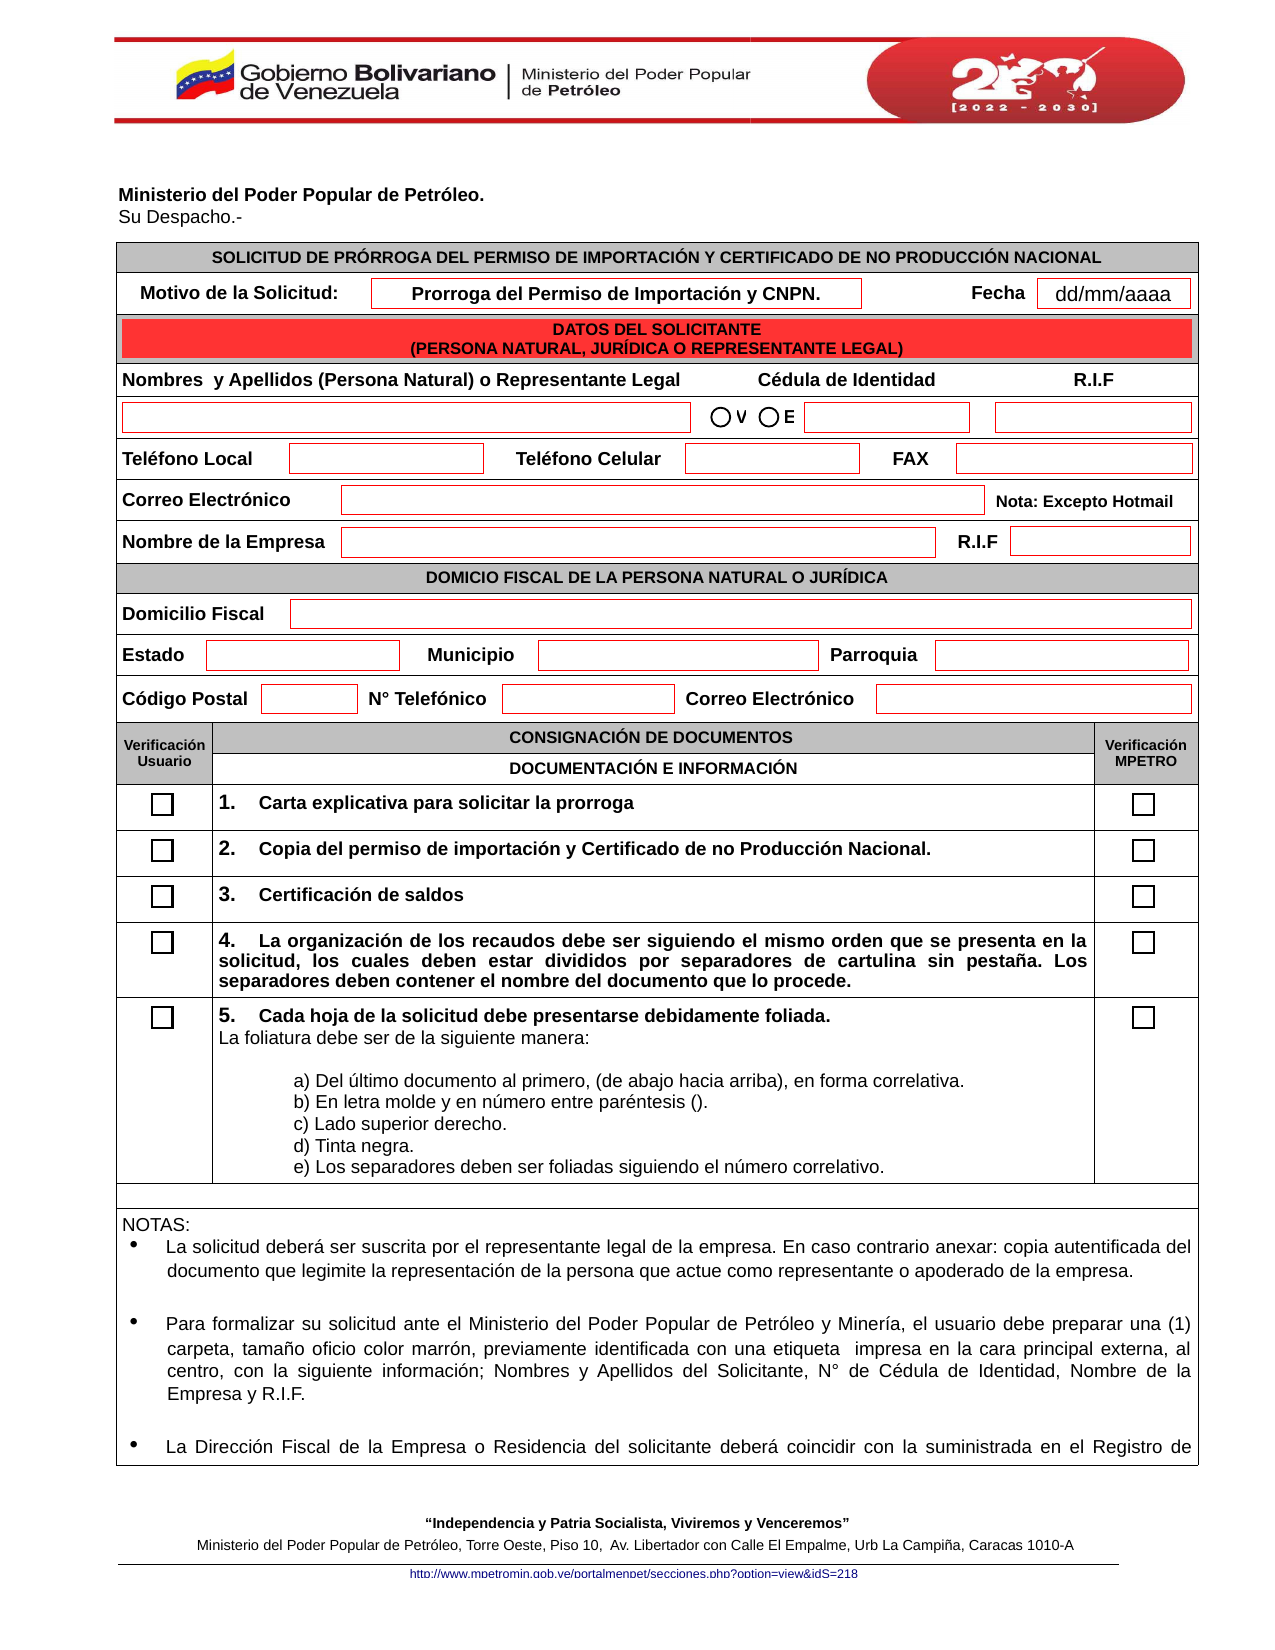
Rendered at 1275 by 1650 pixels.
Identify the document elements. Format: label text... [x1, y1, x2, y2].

table_cell Código Postal [117, 676, 255, 722]
table_cell Teléfono Local [117, 439, 283, 479]
table_cell Copia del permiso de importación y Certificado de no Producción Nacional. [213, 831, 1094, 876]
table_cell [117, 877, 212, 922]
table_cell Domicilio Fiscal [117, 594, 283, 634]
table_cell [1095, 998, 1198, 1183]
table_cell Motivo de la Solicitud: [117, 273, 362, 313]
table_cell La organización de los recaudos debe ser siguiendo el mismo orden que se presenta en la solicitud, los cuales deben estar divididos por separadores de cartulina sin pestaña. Los separadores deben contener el nombre del documento que lo procede. [213, 923, 1094, 997]
table_cell [1095, 923, 1198, 997]
table_cell [990, 397, 1198, 438]
table_cell [283, 594, 1198, 634]
table_cell Cédula de Identidad [704, 364, 989, 396]
table_cell Estado [117, 635, 200, 675]
table_cell [752, 397, 798, 438]
table_cell [1031, 273, 1198, 313]
table_cell [335, 521, 951, 562]
table_cell CONSIGNACIÓN DE DOCUMENTOS [213, 723, 1094, 753]
table_cell [704, 397, 752, 438]
table_cell Certificación de saldos [213, 877, 1094, 922]
table_cell [1095, 785, 1198, 830]
table_cell Teléfono Celular [497, 439, 680, 479]
table_cell FAX [870, 439, 951, 479]
table_cell [870, 676, 1198, 722]
table_cell DOMICIO FISCAL DE LA PERSONA NATURAL O JURÍDICA [117, 564, 1198, 593]
table_cell [362, 273, 870, 313]
table_cell NOTAS: La solicitud deberá ser suscrita por el representante legal de la empresa. En caso contrario anexar: copia autentificada del documento que legimite la representación de la persona que actue como representante o apoderado de la empresa. Para formalizar su solicitud ante el Ministerio del Poder Popular de Petróleo y Minería, el usuario debe preparar una (1) carpeta, tamaño oficio color marrón, previamente identificada con una etiqueta impresa en la cara principal externa, al centro, con la siguiente información; Nombres y Apellidos del Solicitante, N° de Cédula de Identidad, Nombre de la Empresa y R.I.F. La Dirección Fiscal de la Empresa o Residencia del solicitante deberá coincidir con la suministrada en el Registro de [117, 1209, 1198, 1465]
table_cell Fecha [903, 273, 1031, 313]
table_cell Nombres y Apellidos (Persona Natural) o Representante Legal [117, 364, 704, 396]
table_cell [799, 397, 989, 438]
table_cell [533, 635, 824, 675]
table_cell [255, 676, 362, 722]
table_cell R.I.F [951, 521, 1004, 562]
table_cell Verificación Usuario [117, 723, 212, 784]
text Su Despacho.- [118, 206, 1157, 227]
table_cell [117, 923, 212, 997]
table_cell [117, 785, 212, 830]
table_cell Verificación MPETRO [1095, 723, 1198, 784]
table_cell Correo Electrónico [117, 480, 335, 520]
table_cell N° Telefónico [362, 676, 497, 722]
table_cell [1095, 831, 1198, 876]
table_cell DATOS DEL SOLICITANTE (PERSONA NATURAL, JURÍDICA O REPRESENTANTE LEGAL) [117, 315, 1198, 363]
text Ministerio del Poder Popular de Petróleo. [118, 184, 1157, 206]
table_cell Nota: Excepto Hotmail [335, 480, 1198, 520]
table_cell [951, 439, 1198, 479]
table_cell Parroquia [824, 635, 930, 675]
table_cell Municipio [409, 635, 533, 675]
table_cell R.I.F [990, 364, 1198, 396]
table_header SOLICITUD DE PRÓRROGA DEL PERMISO DE IMPORTACIÓN Y CERTIFICADO DE NO PRODUCCIÓN NACIONAL [117, 243, 1198, 272]
table_cell Correo Electrónico [680, 676, 870, 722]
table_cell [497, 676, 680, 722]
table_cell [117, 831, 212, 876]
table_cell DOCUMENTACIÓN E INFORMACIÓN [213, 754, 1094, 784]
table_cell [117, 1184, 1198, 1208]
table_cell [870, 273, 903, 313]
table_cell [1095, 877, 1198, 922]
table_cell [930, 635, 1198, 675]
table_cell [200, 635, 409, 675]
table_cell Carta explicativa para solicitar la prorroga [213, 785, 1094, 830]
table_cell Nombre de la Empresa [117, 521, 335, 562]
table_cell [117, 397, 704, 438]
table_cell [680, 439, 870, 479]
table_cell [117, 998, 212, 1183]
table_cell [283, 439, 497, 479]
table_cell 5. Cada hoja de la solicitud debe presentarse debidamente foliada. La foliatura debe ser de la siguiente manera: a) Del último documento al primero, (de abajo hacia arriba), en forma correlativa. b) En letra molde y en número entre paréntesis (). c) Lado superior derecho. d) Tinta negra. e) Los separadores deben ser foliadas siguiendo el número correlativo. [213, 998, 1094, 1183]
table_cell [1004, 521, 1198, 562]
